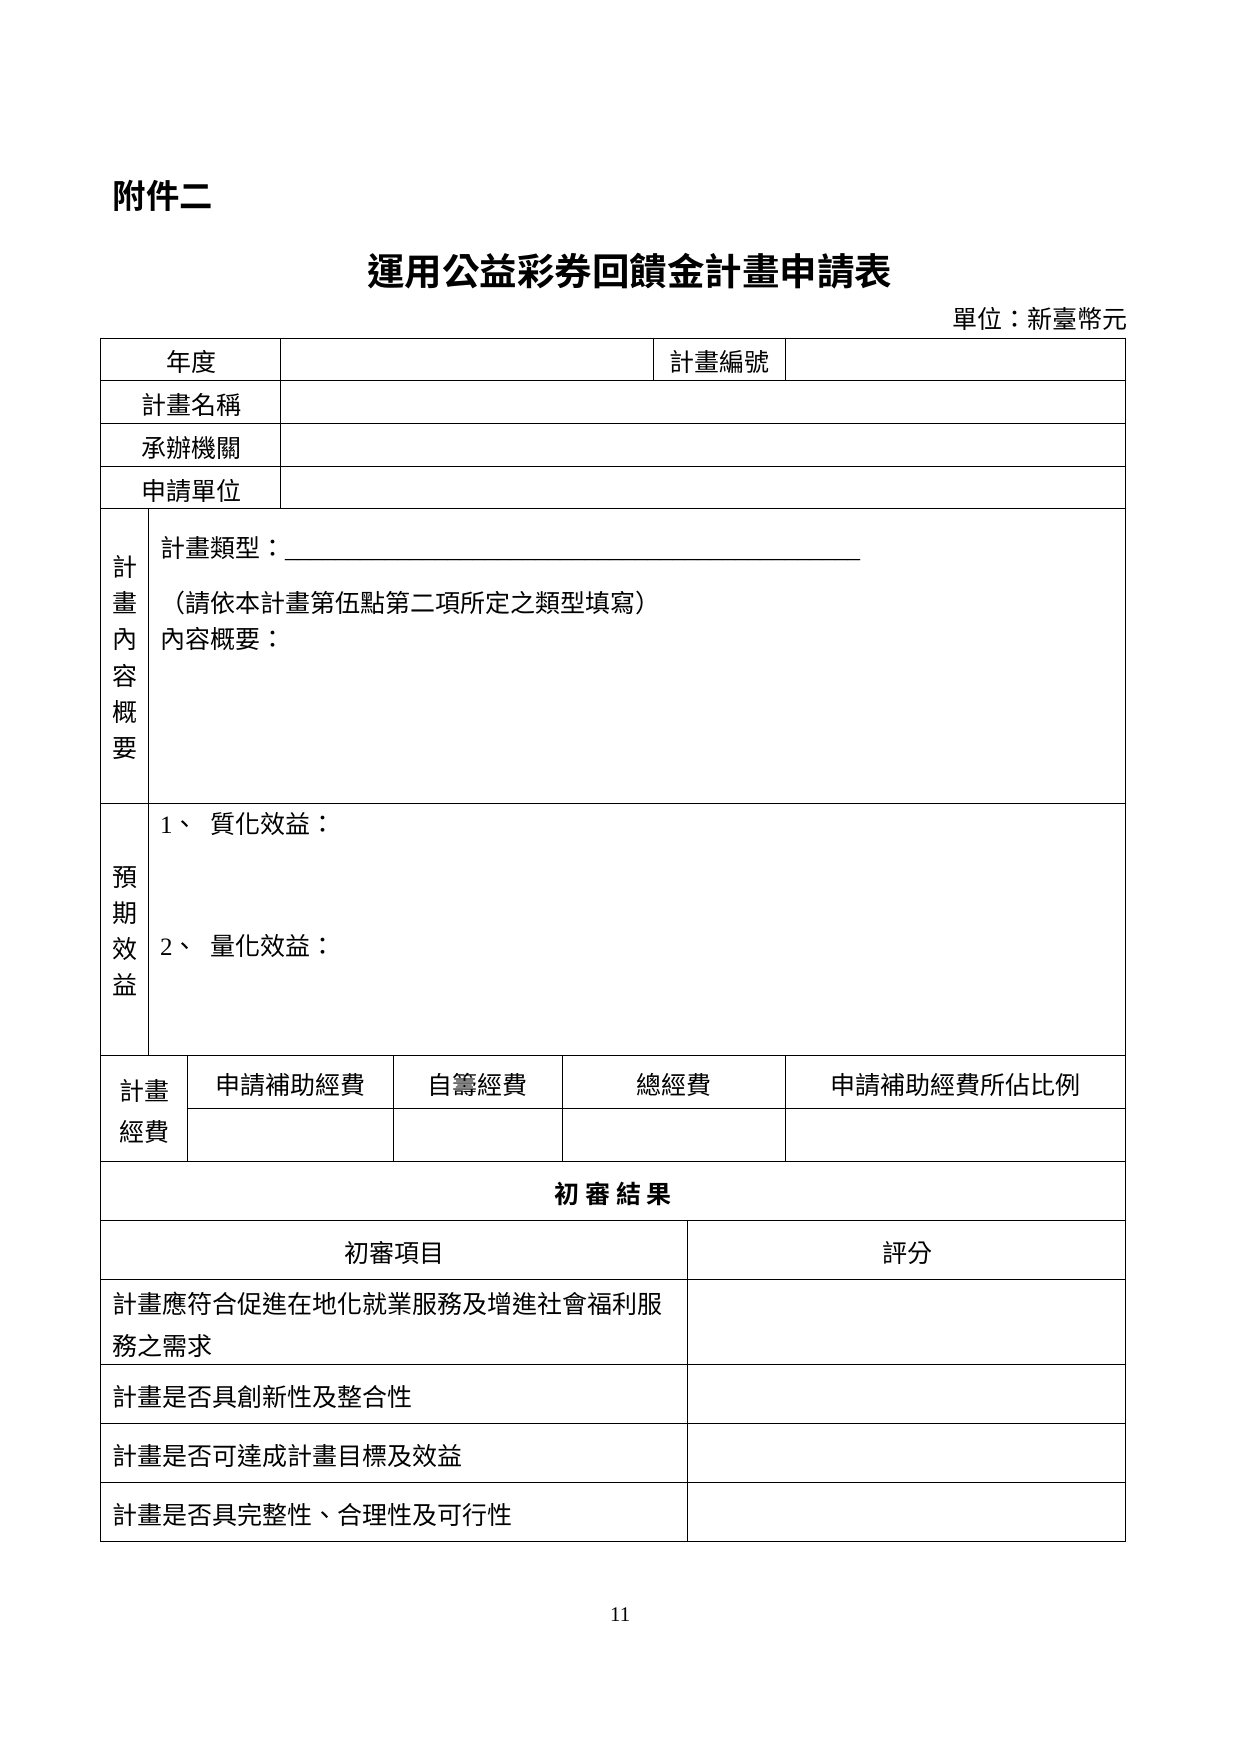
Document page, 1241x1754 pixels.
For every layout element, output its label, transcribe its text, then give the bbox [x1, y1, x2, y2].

table_header 申請補助經費 [188, 1056, 393, 1108]
table_cell [688, 1280, 1125, 1364]
table_cell 評分 [688, 1221, 1125, 1279]
text 單位：新臺幣元 [112, 300, 1128, 336]
table_cell 計畫類型：______________________________________­­­________ （請依本計畫第伍點第二項所定之類型填寫） 內容概要： [149, 509, 1125, 803]
table_header [786, 339, 1125, 380]
table_header 總經費 [563, 1056, 785, 1108]
table_cell [688, 1483, 1125, 1541]
table_cell 預期效益 [101, 804, 148, 1055]
table_cell 計畫名稱 [101, 381, 280, 423]
table_cell 申請單位 [101, 467, 280, 508]
table_header 計畫編號 [654, 339, 785, 380]
table_cell 承辦機關 [101, 424, 280, 466]
table_cell 計畫經費 [101, 1056, 187, 1161]
table_cell [688, 1365, 1125, 1423]
table_cell [281, 424, 1125, 466]
table_cell 初 審 結 果 [101, 1162, 1125, 1220]
table_cell [281, 381, 1125, 423]
table_cell [786, 1109, 1125, 1161]
table_header 年度 [101, 339, 280, 380]
table_header 自籌經費 [394, 1056, 562, 1108]
table_cell [394, 1109, 562, 1161]
table_cell 質化效益： 量化效益： [149, 804, 1125, 1055]
table_header [281, 339, 653, 380]
table_cell 計畫內容概要 [101, 509, 148, 803]
table_cell 初審項目 [101, 1221, 687, 1279]
table_cell 計畫是否具完整性、合理性及可行性 [101, 1483, 687, 1541]
table_cell 計畫是否具創新性及整合性 [101, 1365, 687, 1423]
table_header 申請補助經費所佔比例 [786, 1056, 1125, 1108]
table_cell 計畫是否可達成計畫目標及效益 [101, 1424, 687, 1482]
table_cell [281, 467, 1125, 508]
table_cell 計畫應符合促進在地化就業服務及增進社會福利服務之需求 [101, 1280, 687, 1364]
table_cell [563, 1109, 785, 1161]
table_cell [188, 1109, 393, 1161]
table_cell [688, 1424, 1125, 1482]
text 附件二 運用公益彩券回饋金計畫申請表 [112, 150, 1128, 300]
